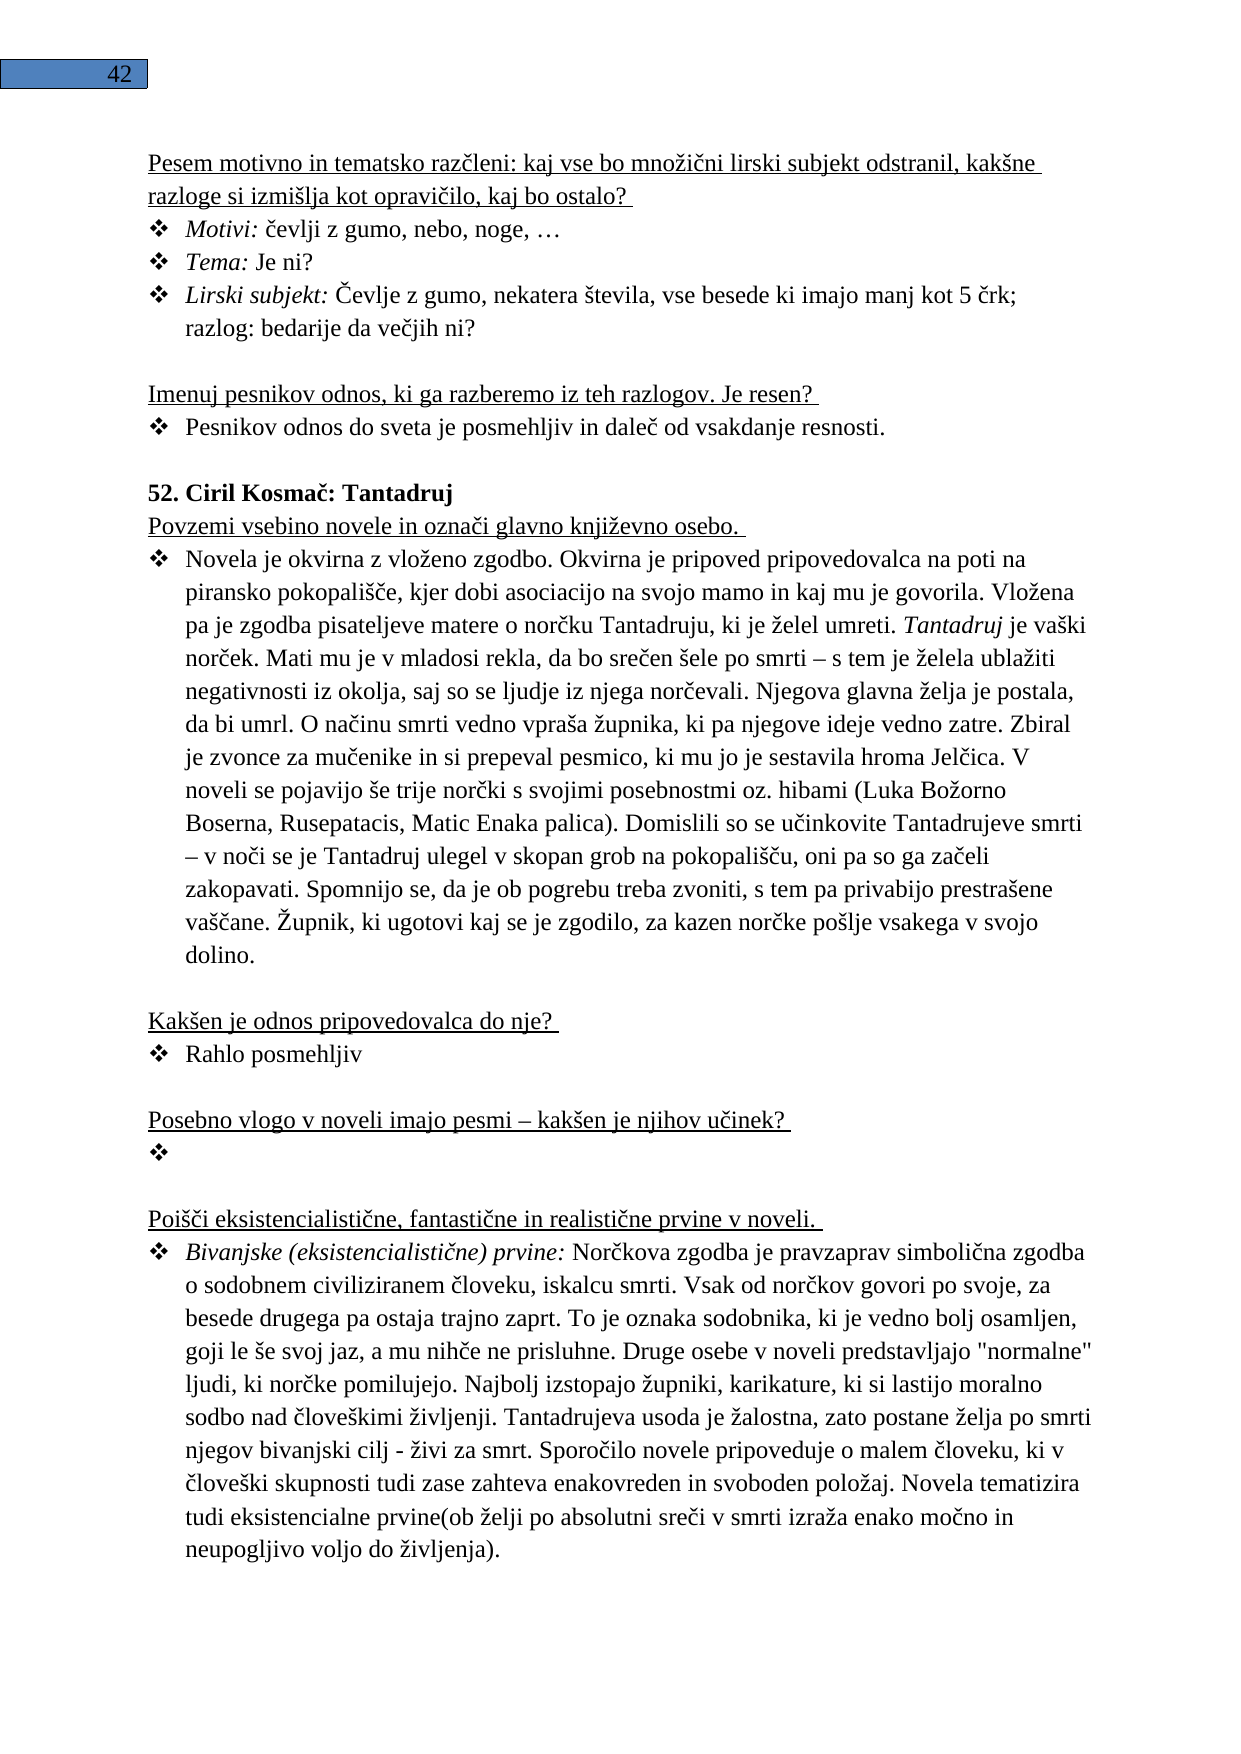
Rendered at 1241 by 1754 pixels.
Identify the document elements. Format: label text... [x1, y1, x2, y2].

list Novela je okvirna z vloženo zgodbo. Okvirna je pripoved pripovedovalca na poti na piransko pokopališče, kjer dobi asociacijo na svojo mamo in kaj mu je govorila. Vložena pa je zgodba pisateljeve matere o norčku Tantadruju, ki je želel umreti. Tantadruj je vaški norček. Mati mu je v mladosi rekla, da bo srečen šele po smrti – s tem je želela ublažiti negativnosti iz okolja, saj so se ljudje iz njega norčevali. Njegova glavna želja je postala, da bi umrl. O načinu smrti vedno vpraša župnika, ki pa njegove ideje vedno zatre. Zbiral je zvonce za mučenike in si prepeval pesmico, ki mu jo je sestavila hroma Jelčica. V noveli se pojavijo še trije norčki s svojimi posebnostmi oz. hibami (Luka Božorno Boserna, Rusepatacis, Matic Enaka palica). Domislili so se učinkovite Tantadrujeve smrti – v noči se je Tantadruj ulegel v skopan grob na pokopališču, oni pa so ga začeli zakopavati. Spomnijo se, da je ob pogrebu treba zvoniti, s tem pa privabijo prestrašene vaščane. Župnik, ki ugotovi kaj se je zgodilo, za kazen norčke pošlje vsakega v svojo dolino. [148, 544, 1092, 969]
text Imenuj pesnikov odnos, ki ga razberemo iz teh razlogov. Je resen? [148, 379, 1092, 408]
list Tema: Je ni? [148, 247, 1092, 276]
text Kakšen je odnos pripovedovalca do nje? [148, 1006, 1092, 1035]
list Rahlo posmehljiv [148, 1039, 1092, 1068]
text Pesem motivno in tematsko razčleni: kaj vse bo množični lirski subjekt odstranil, kakšne razloge si izmišlja kot opravičilo, kaj bo ostalo? [148, 148, 1092, 209]
text 52. Ciril Kosmač: Tantadruj [148, 478, 1092, 507]
list Lirski subjekt: Čevlje z gumo, nekatera števila, vse besede ki imajo manj kot 5 črk; razlog: bedarije da večjih ni? [148, 280, 1092, 342]
text Posebno vlogo v noveli imajo pesmi – kakšen je njihov učinek? [148, 1105, 1092, 1134]
text Povzemi vsebino novele in označi glavno književno osebo. [148, 511, 1092, 540]
list Motivi: čevlji z gumo, nebo, noge, … [148, 214, 1092, 242]
list Bivanjske (eksistencialistične) prvine: Norčkova zgodba je pravzaprav simbolična zgodba o sodobnem civiliziranem človeku, iskalcu smrti. Vsak od norčkov govori po svoje, za besede drugega pa ostaja trajno zaprt. To je oznaka sodobnika, ki je vedno bolj osamljen, goji le še svoj jaz, a mu nihče ne prisluhne. Druge osebe v noveli predstavljajo "normalne" ljudi, ki norčke pomilujejo. Najbolj izstopajo župniki, karikature, ki si lastijo moralno sodbo nad človeškimi življenji. Tantadrujeva usoda je žalostna, zato postane želja po smrti njegov bivanjski cilj - živi za smrt. Sporočilo novele pripoveduje o malem človeku, ki v človeški skupnosti tudi zase zahteva enakovreden in svoboden položaj. Novela tematizira tudi eksistencialne prvine(ob želji po absolutni sreči v smrti izraža enako močno in neupogljivo voljo do življenja). [148, 1237, 1092, 1563]
text Poišči eksistencialistične, fantastične in realistične prvine v noveli. [148, 1204, 1092, 1233]
list Pesnikov odnos do sveta je posmehljiv in daleč od vsakdanje resnosti. [148, 412, 1092, 441]
